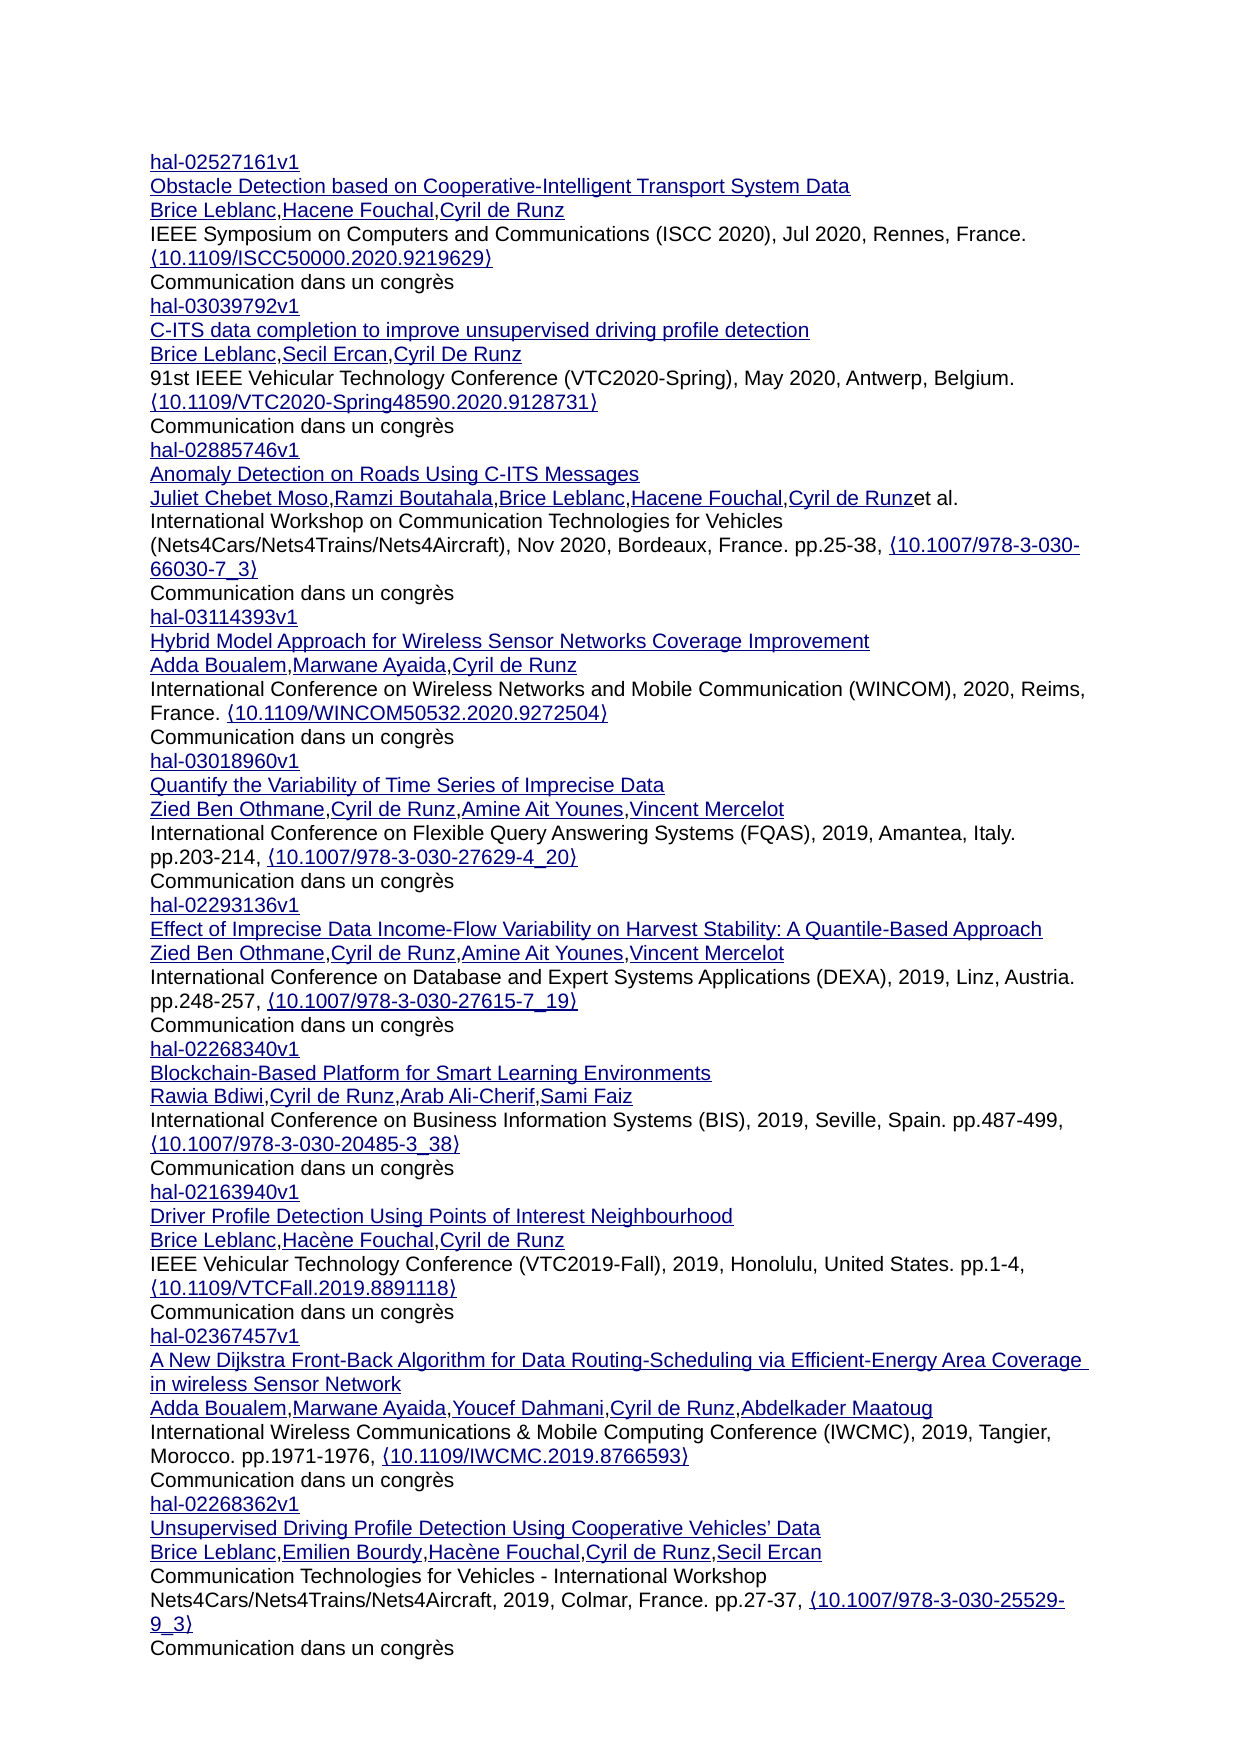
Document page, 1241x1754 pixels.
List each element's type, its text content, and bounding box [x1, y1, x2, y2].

table_cell Hybrid Model Approach for Wireless Sensor Networks Coverage Improvement Adda Boualem,Marwane Ayaida,Cyril de Runz International Conference on Wireless Networks and Mobile Communication (WINCOM), 2020, Reims, France. ⟨10.1109/WINCOM50532.2020.9272504⟩ Communication dans un congrès hal-03018960v1 [150, 629, 1090, 773]
table_cell Effect of Imprecise Data Income-Flow Variability on Harvest Stability: A Quantile-Based Approach Zied Ben Othmane,Cyril de Runz,Amine Ait Younes,Vincent Mercelot International Conference on Database and Expert Systems Applications (DEXA), 2019, Linz, Austria. pp.248-257, ⟨10.1007/978-3-030-27615-7_19⟩ Communication dans un congrès hal-02268340v1 [150, 917, 1090, 1060]
table_cell Unsupervised Driving Profile Detection Using Cooperative Vehicles’ Data Brice Leblanc,Emilien Bourdy,Hacène Fouchal,Cyril de Runz,Secil Ercan Communication Technologies for Vehicles - International Workshop Nets4Cars/Nets4Trains/Nets4Aircraft, 2019, Colmar, France. pp.27-37, ⟨10.1007/978-3-030-25529-9_3⟩ Communication dans un congrès [150, 1516, 1090, 1659]
table_cell Quantify the Variability of Time Series of Imprecise Data Zied Ben Othmane,Cyril de Runz,Amine Ait Younes,Vincent Mercelot International Conference on Flexible Query Answering Systems (FQAS), 2019, Amantea, Italy. pp.203-214, ⟨10.1007/978-3-030-27629-4_20⟩ Communication dans un congrès hal-02293136v1 [150, 773, 1090, 917]
table_cell hal-02527161v1 [150, 150, 1090, 174]
table_cell Anomaly Detection on Roads Using C-ITS Messages Juliet Chebet Moso,Ramzi Boutahala,Brice Leblanc,Hacene Fouchal,Cyril de Runzet al. International Workshop on Communication Technologies for Vehicles (Nets4Cars/Nets4Trains/Nets4Aircraft), Nov 2020, Bordeaux, France. pp.25-38, ⟨10.1007/978-3-030-66030-7_3⟩ Communication dans un congrès hal-03114393v1 [150, 461, 1090, 629]
table_cell Obstacle Detection based on Cooperative-Intelligent Transport System Data Brice Leblanc,Hacene Fouchal,Cyril de Runz IEEE Symposium on Computers and Communications (ISCC 2020), Jul 2020, Rennes, France. ⟨10.1109/ISCC50000.2020.9219629⟩ Communication dans un congrès hal-03039792v1 [150, 174, 1090, 318]
table_cell Driver Profile Detection Using Points of Interest Neighbourhood Brice Leblanc,Hacène Fouchal,Cyril de Runz IEEE Vehicular Technology Conference (VTC2019-Fall), 2019, Honolulu, United States. pp.1-4, ⟨10.1109/VTCFall.2019.8891118⟩ Communication dans un congrès hal-02367457v1 [150, 1204, 1090, 1348]
table_cell Blockchain-Based Platform for Smart Learning Environments Rawia Bdiwi,Cyril de Runz,Arab Ali-Cherif,Sami Faiz International Conference on Business Information Systems (BIS), 2019, Seville, Spain. pp.487-499, ⟨10.1007/978-3-030-20485-3_38⟩ Communication dans un congrès hal-02163940v1 [150, 1060, 1090, 1204]
table_cell A New Dijkstra Front-Back Algorithm for Data Routing-Scheduling via Efficient-Energy Area Coverage in wireless Sensor Network Adda Boualem,Marwane Ayaida,Youcef Dahmani,Cyril de Runz,Abdelkader Maatoug International Wireless Communications & Mobile Computing Conference (IWCMC), 2019, Tangier, Morocco. pp.1971-1976, ⟨10.1109/IWCMC.2019.8766593⟩ Communication dans un congrès hal-02268362v1 [150, 1348, 1090, 1516]
table_cell C-ITS data completion to improve unsupervised driving profile detection Brice Leblanc,Secil Ercan,Cyril De Runz 91st IEEE Vehicular Technology Conference (VTC2020-Spring), May 2020, Antwerp, Belgium. ⟨10.1109/VTC2020-Spring48590.2020.9128731⟩ Communication dans un congrès hal-02885746v1 [150, 318, 1090, 461]
